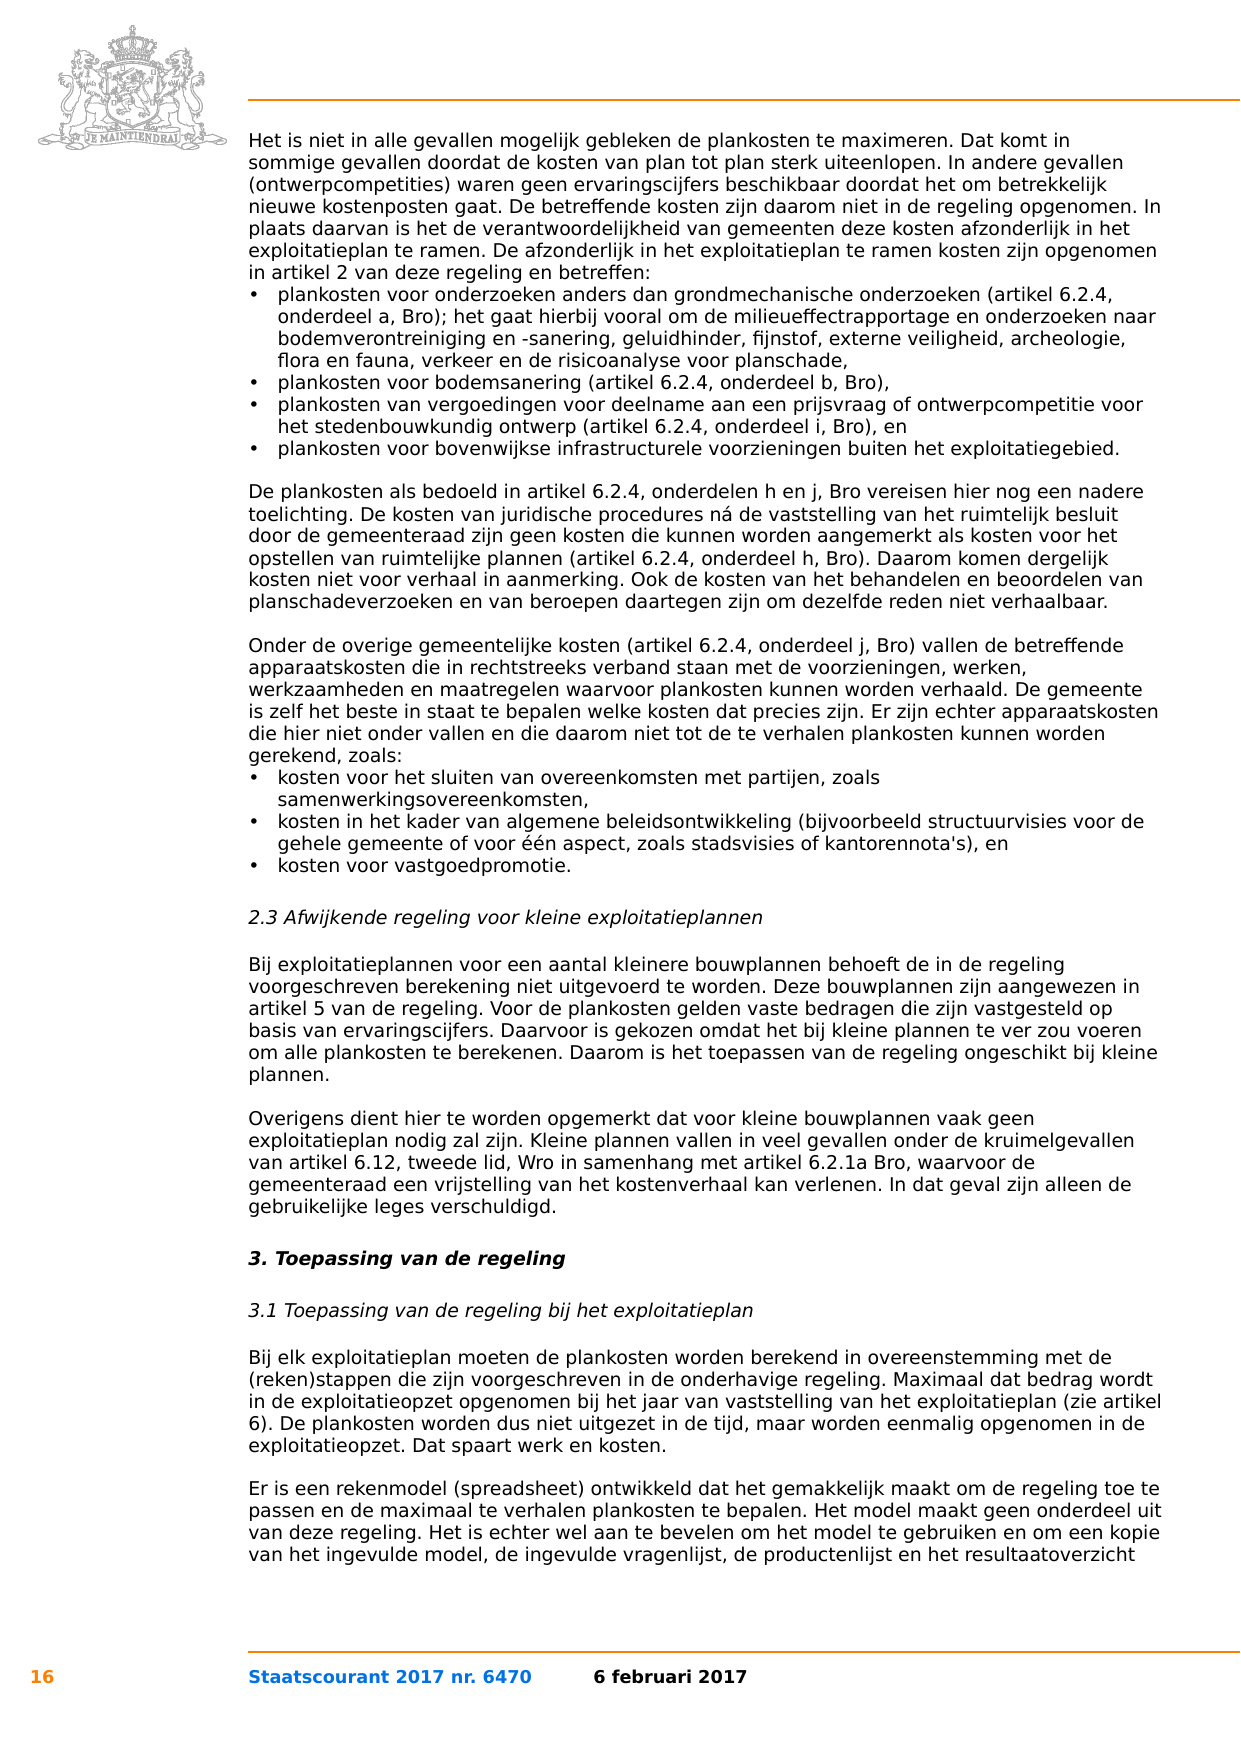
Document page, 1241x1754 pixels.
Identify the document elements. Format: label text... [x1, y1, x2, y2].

text • kosten voor het sluiten van overeenkomsten met partijen, zoals samenwerkingsovereenkomsten, [248, 767, 1163, 811]
subtitle 2.3 Afwijkende regeling voor kleine exploitatieplannen [248, 907, 1163, 929]
text Overigens dient hier te worden opgemerkt dat voor kleine bouwplannen vaak geen exploitatieplan nodig zal zijn. Kleine plannen vallen in veel gevallen onder de kruimelgevallen van artikel 6.12, tweede lid, Wro in samenhang met artikel 6.2.1a Bro, waarvoor de gemeenteraad een vrijstelling van het kostenverhaal kan verlenen. In dat geval zijn alleen de gebruikelijke leges verschuldigd. [248, 1108, 1163, 1218]
text Er is een rekenmodel (spreadsheet) ontwikkeld dat het gemakkelijk maakt om de regeling toe te passen en de maximaal te verhalen plankosten te bepalen. Het model maakt geen onderdeel uit van deze regeling. Het is echter wel aan te bevelen om het model te gebruiken en om een kopie van het ingevulde model, de ingevulde vragenlijst, de productenlijst en het resultaatoverzicht [248, 1478, 1163, 1566]
picture [38, 25, 227, 150]
text • kosten in het kader van algemene beleidsontwikkeling (bijvoorbeeld structuurvisies voor de gehele gemeente of voor één aspect, zoals stadsvisies of kantorennota's), en [248, 811, 1163, 855]
subtitle 3.1 Toepassing van de regeling bij het exploitatieplan [248, 1299, 1163, 1322]
text • plankosten van vergoedingen voor deelname aan een prijsvraag of ontwerpcompetitie voor het stedenbouwkundig ontwerp (artikel 6.2.4, onderdeel i, Bro), en [248, 394, 1163, 438]
text Bij elk exploitatieplan moeten de plankosten worden berekend in overeenstemming met de (reken)stappen die zijn voorgeschreven in de onderhavige regeling. Maximaal dat bedrag wordt in de exploitatieopzet opgenomen bij het jaar van vaststelling van het exploitatieplan (zie artikel 6). De plankosten worden dus niet uitgezet in de tijd, maar worden eenmalig opgenomen in de exploitatieopzet. Dat spaart werk en kosten. [248, 1347, 1163, 1456]
text Bij exploitatieplannen voor een aantal kleinere bouwplannen behoeft de in de regeling voorgeschreven berekening niet uitgevoerd te worden. Deze bouwplannen zijn aangewezen in artikel 5 van de regeling. Voor de plankosten gelden vaste bedragen die zijn vastgesteld op basis van ervaringscijfers. Daarvoor is gekozen omdat het bij kleine plannen te ver zou voeren om alle plankosten te berekenen. Daarom is het toepassen van de regeling ongeschikt bij kleine plannen. [248, 954, 1163, 1086]
subtitle 3. Toepassing van de regeling [248, 1248, 1163, 1269]
text • kosten voor vastgoedpromotie. [248, 855, 1163, 877]
text • plankosten voor onderzoeken anders dan grondmechanische onderzoeken (artikel 6.2.4, onderdeel a, Bro); het gaat hierbij vooral om de milieueffectrapportage en onderzoeken naar bodemverontreiniging en -sanering, geluidhinder, fijnstof, externe veiligheid, archeologie, flora en fauna, verkeer en de risicoanalyse voor planschade, [248, 284, 1163, 372]
text • plankosten voor bovenwijkse infrastructurele voorzieningen buiten het exploitatiegebied. [248, 438, 1163, 459]
text De plankosten als bedoeld in artikel 6.2.4, onderdelen h en j, Bro vereisen hier nog een nadere toelichting. De kosten van juridische procedures ná de vaststelling van het ruimtelijk besluit door de gemeenteraad zijn geen kosten die kunnen worden aangemerkt als kosten voor het opstellen van ruimtelijke plannen (artikel 6.2.4, onderdeel h, Bro). Daarom komen dergelijk kosten niet voor verhaal in aanmerking. Ook de kosten van het behandelen en beoordelen van planschadeverzoeken en van beroepen daartegen zijn om dezelfde reden niet verhaalbaar. [248, 481, 1163, 613]
text Onder de overige gemeentelijke kosten (artikel 6.2.4, onderdeel j, Bro) vallen de betreffende apparaatskosten die in rechtstreeks verband staan met de voorzieningen, werken, werkzaamheden en maatregelen waarvoor plankosten kunnen worden verhaald. De gemeente is zelf het beste in staat te bepalen welke kosten dat precies zijn. Er zijn echter apparaatskosten die hier niet onder vallen en die daarom niet tot de te verhalen plankosten kunnen worden gerekend, zoals: [248, 635, 1163, 767]
text Het is niet in alle gevallen mogelijk gebleken de plankosten te maximeren. Dat komt in sommige gevallen doordat de kosten van plan tot plan sterk uiteenlopen. In andere gevallen (ontwerpcompetities) waren geen ervaringscijfers beschikbaar doordat het om betrekkelijk nieuwe kostenposten gaat. De betreffende kosten zijn daarom niet in de regeling opgenomen. In plaats daarvan is het de verantwoordelijkheid van gemeenten deze kosten afzonderlijk in het exploitatieplan te ramen. De afzonderlijk in het exploitatieplan te ramen kosten zijn opgenomen in artikel 2 van deze regeling en betreffen: [248, 130, 1163, 284]
text • plankosten voor bodemsanering (artikel 6.2.4, onderdeel b, Bro), [248, 372, 1163, 394]
